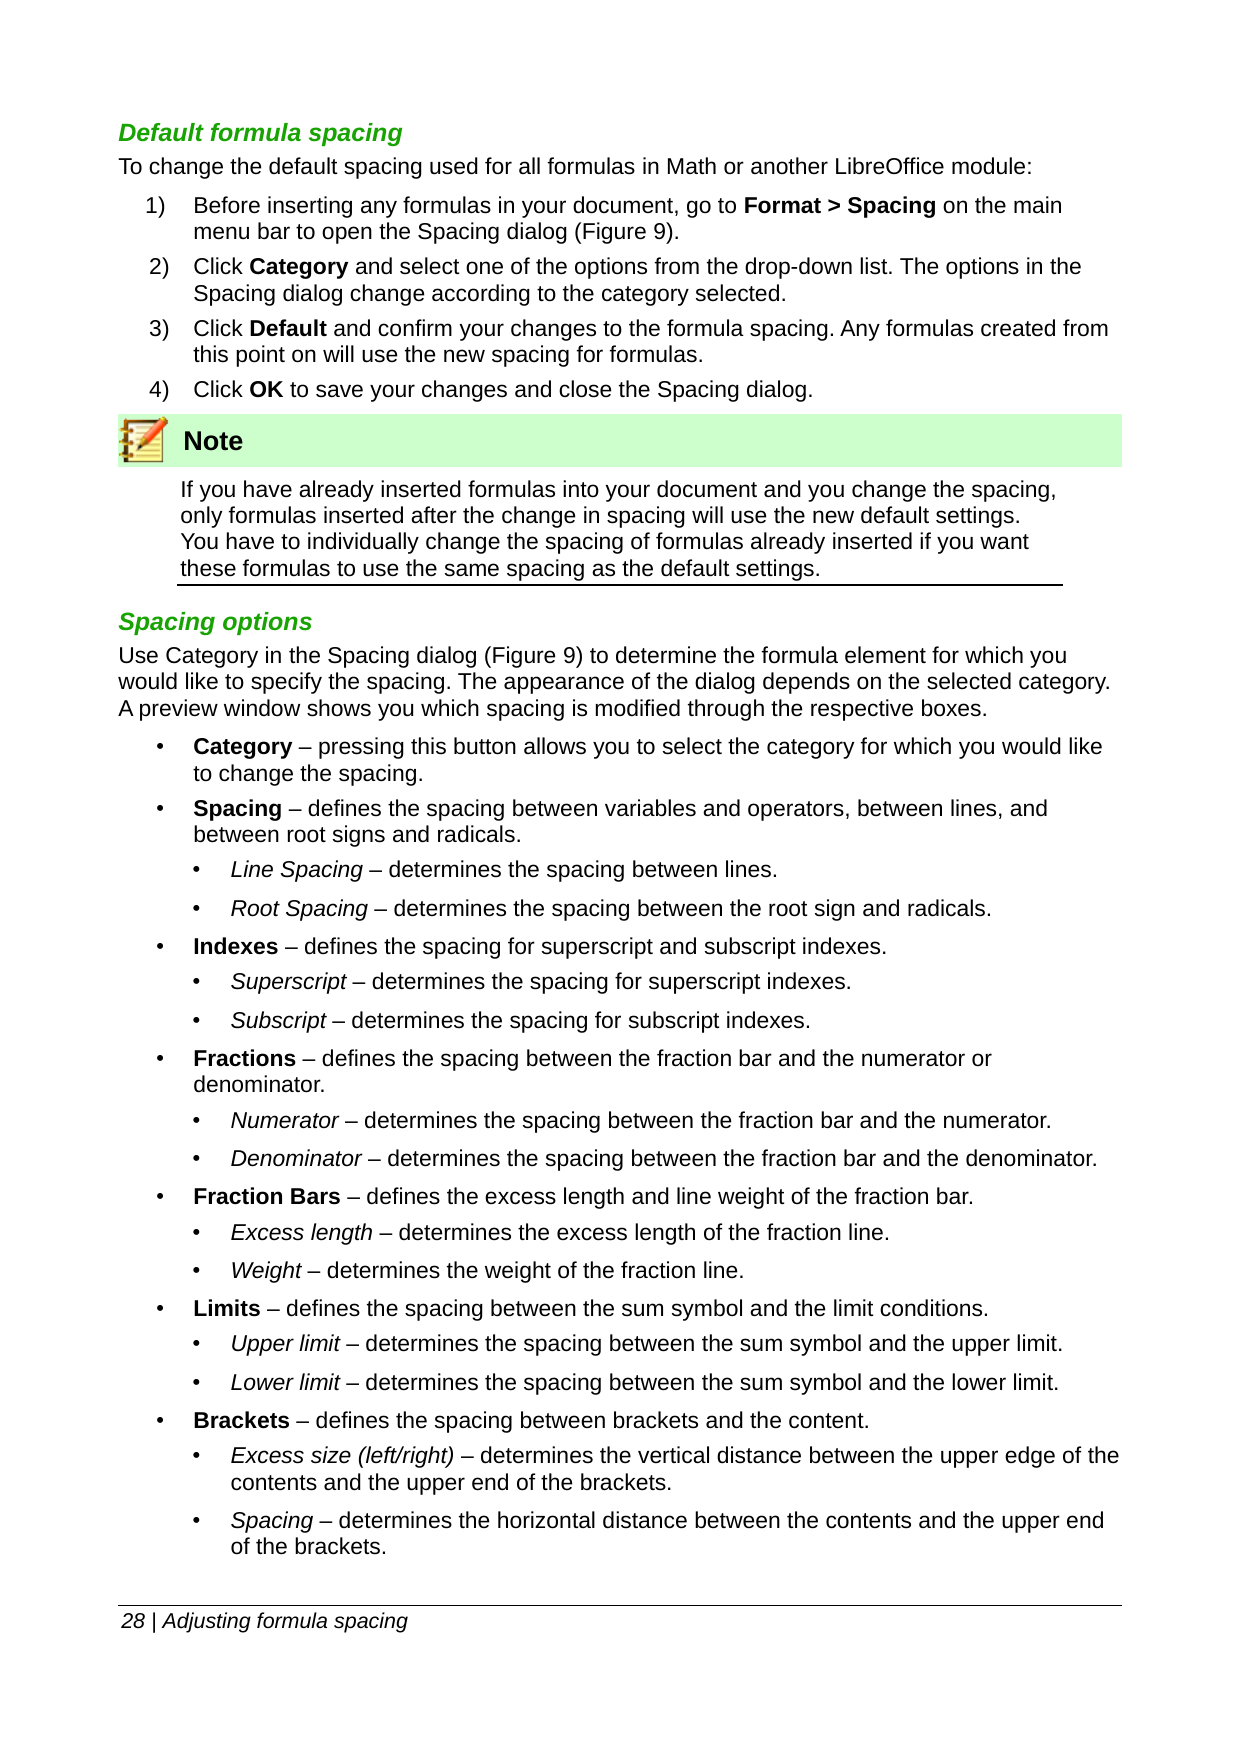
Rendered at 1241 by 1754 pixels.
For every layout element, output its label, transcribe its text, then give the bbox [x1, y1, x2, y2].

list Denominator – determines the spacing between the fraction bar and the denominator. [192, 1145, 1122, 1171]
list Brackets – defines the spacing between brackets and the content. [156, 1407, 1122, 1433]
list Category – pressing this button allows you to select the category for which you would like to change the spacing. [156, 733, 1122, 786]
list Fractions – defines the spacing between the fraction bar and the numerator or denominator. [156, 1045, 1122, 1098]
picture [119, 415, 170, 466]
list Limits – defines the spacing between the sum symbol and the limit conditions. [156, 1295, 1122, 1321]
list Subscript – determines the spacing for subscript indexes. [192, 1007, 1122, 1033]
text Use Category in the Spacing dialog (Figure 9) to determine the formula element for which you would like to specify the spacing. The appearance of the dialog depends on the selected category. A preview window shows you which spacing is modified through the respective boxes. [118, 642, 1122, 721]
list Before inserting any formulas in your document, go to Format > Spacing on the main menu bar to open the Spacing dialog (Figure 9). [165, 192, 1122, 244]
list Weight – determines the weight of the fraction line. [192, 1257, 1122, 1283]
list Root Spacing – determines the spacing between the root sign and radicals. [192, 895, 1122, 921]
list Click Category and select one of the options from the drop-down list. The options in the Spacing dialog change according to the category selected. [169, 253, 1122, 306]
list Superscript – determines the spacing for superscript indexes. [192, 968, 1122, 995]
list Lower limit – determines the spacing between the sum symbol and the lower limit. [192, 1369, 1122, 1395]
list Fraction Bars – defines the excess length and line weight of the fraction bar. [156, 1183, 1122, 1209]
list Click Default and confirm your changes to the formula spacing. Any formulas created from this point on will use the new spacing for formulas. [169, 315, 1122, 367]
list Numerator – determines the spacing between the fraction bar and the numerator. [192, 1107, 1122, 1133]
list Upper limit – determines the spacing between the sum symbol and the upper limit. [192, 1330, 1122, 1357]
text If you have already inserted formulas into your document and you change the spacing, only formulas inserted after the change in spacing will use the new default settings. You have to individually change the spacing of formulas already inserted if you want these formulas to use the same spacing as the default settings. [177, 472, 1063, 584]
subtitle Spacing options [118, 607, 1122, 636]
list Spacing – determines the horizontal distance between the contents and the upper end of the brackets. [192, 1507, 1122, 1559]
list Line Spacing – determines the spacing between lines. [192, 856, 1122, 883]
list Spacing – defines the spacing between variables and operators, between lines, and between root signs and radicals. [156, 795, 1122, 848]
list Click OK to save your changes and close the Spacing dialog. [169, 376, 1122, 403]
text To change the default spacing used for all formulas in Math or another LibreOffice module: [118, 153, 1122, 179]
list Excess size (left/right) – determines the vertical distance between the upper edge of the contents and the upper end of the brackets. [192, 1442, 1122, 1495]
list Excess length – determines the excess length of the fraction line. [192, 1218, 1122, 1245]
subtitle Default formula spacing [118, 118, 1122, 147]
subtitle Note [118, 414, 1122, 467]
list Indexes – defines the spacing for superscript and subscript indexes. [156, 933, 1122, 959]
